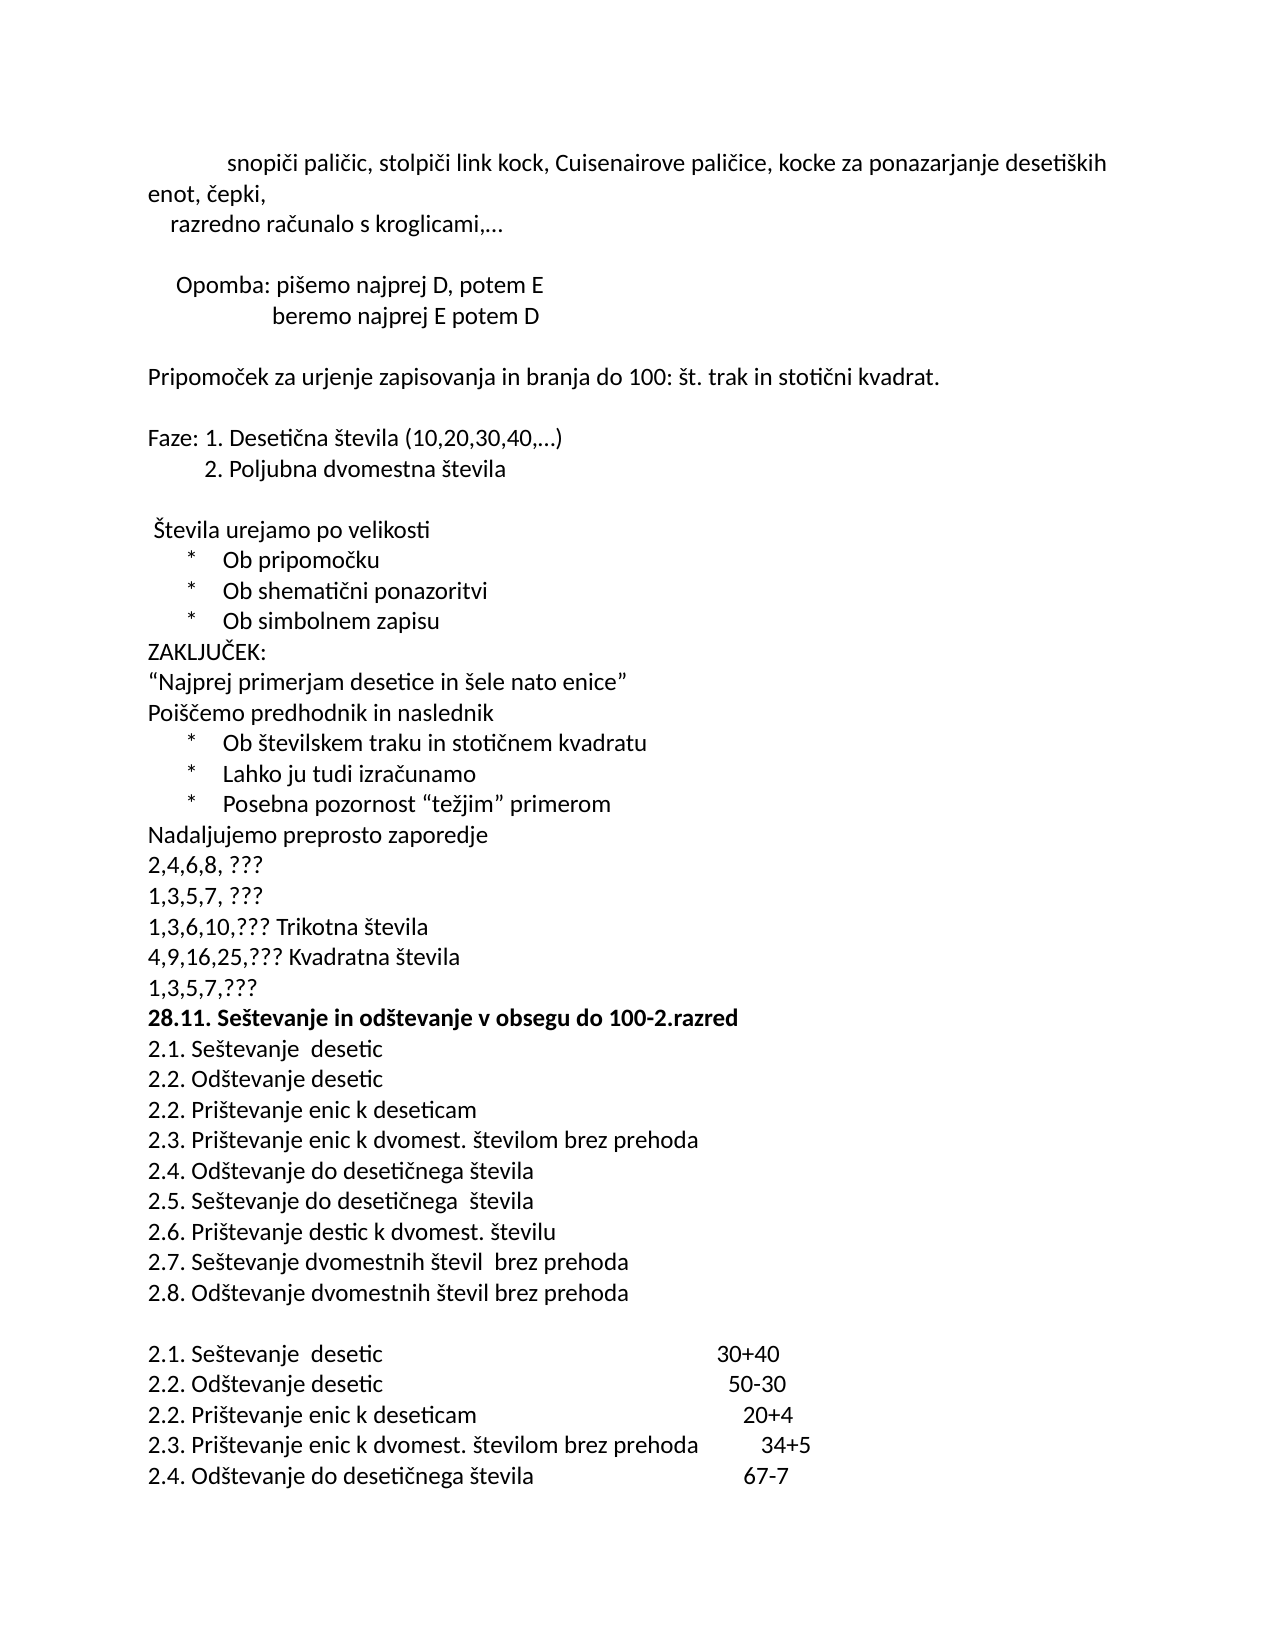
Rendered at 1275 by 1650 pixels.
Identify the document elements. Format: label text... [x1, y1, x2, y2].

text 2.4. Odštevanje do desetičnega števila [148, 1155, 1127, 1185]
text 2.7. Seštevanje dvomestnih števil brez prehoda [148, 1246, 1127, 1277]
text 1,3,5,7,??? [148, 972, 1127, 1002]
text Nadaljujemo preprosto zaporedje [148, 819, 1127, 849]
text 1,3,6,10,??? Trikotna števila [148, 911, 1127, 941]
text ZAKLJUČEK: [148, 636, 1127, 666]
text 2.3. Prištevanje enic k dvomest. številom brez prehoda [148, 1124, 1127, 1155]
text 2.4. Odštevanje do desetičnega števila 67-7 [148, 1460, 1127, 1491]
text razredno računalo s kroglicami,… [148, 209, 1127, 239]
text “Najprej primerjam desetice in šele nato enice” [148, 666, 1127, 697]
list Posebna pozornost “težjim” primerom [185, 788, 1127, 819]
text Faze: 1. Desetična števila (10,20,30,40,…) [148, 422, 1127, 453]
list Ob pripomočku [185, 544, 1127, 575]
text 28.11. Seštevanje in odštevanje v obsegu do 100-2.razred [148, 1002, 1127, 1033]
text 2.2. Prištevanje enic k deseticam [148, 1094, 1127, 1124]
text Pripomoček za urjenje zapisovanja in branja do 100: št. trak in stotični kvadrat. [148, 361, 1127, 392]
list Lahko ju tudi izračunamo [185, 758, 1127, 788]
text 2.6. Prištevanje destic k dvomest. številu [148, 1216, 1127, 1246]
text beremo najprej E potem D [148, 300, 1127, 331]
text 2.1. Seštevanje desetic [148, 1033, 1127, 1063]
text 2.8. Odštevanje dvomestnih števil brez prehoda [148, 1277, 1127, 1307]
list Ob simbolnem zapisu [185, 605, 1127, 636]
text 2.1. Seštevanje desetic 30+40 [148, 1338, 1127, 1368]
text Števila urejamo po velikosti [148, 514, 1127, 544]
text Poiščemo predhodnik in naslednik [148, 697, 1127, 727]
text 2.2. Odštevanje desetic [148, 1063, 1127, 1094]
text 4,9,16,25,??? Kvadratna števila [148, 941, 1127, 972]
text 2,4,6,8, ??? [148, 849, 1127, 880]
text 1,3,5,7, ??? [148, 880, 1127, 911]
text 2.2. Odštevanje desetic 50-30 [148, 1368, 1127, 1399]
text 2. Poljubna dvomestna števila [148, 453, 1127, 483]
text 2.2. Prištevanje enic k deseticam 20+4 [148, 1399, 1127, 1429]
list Ob shematični ponazoritvi [185, 575, 1127, 605]
text snopiči paličic, stolpiči link kock, Cuisenairove paličice, kocke za ponazarjanje desetiških enot, čepki, [148, 148, 1127, 209]
text Opomba: pišemo najprej D, potem E [148, 270, 1127, 300]
list Ob številskem traku in stotičnem kvadratu [185, 727, 1127, 758]
text 2.3. Prištevanje enic k dvomest. številom brez prehoda 34+5 [148, 1429, 1127, 1460]
text 2.5. Seštevanje do desetičnega števila [148, 1185, 1127, 1216]
